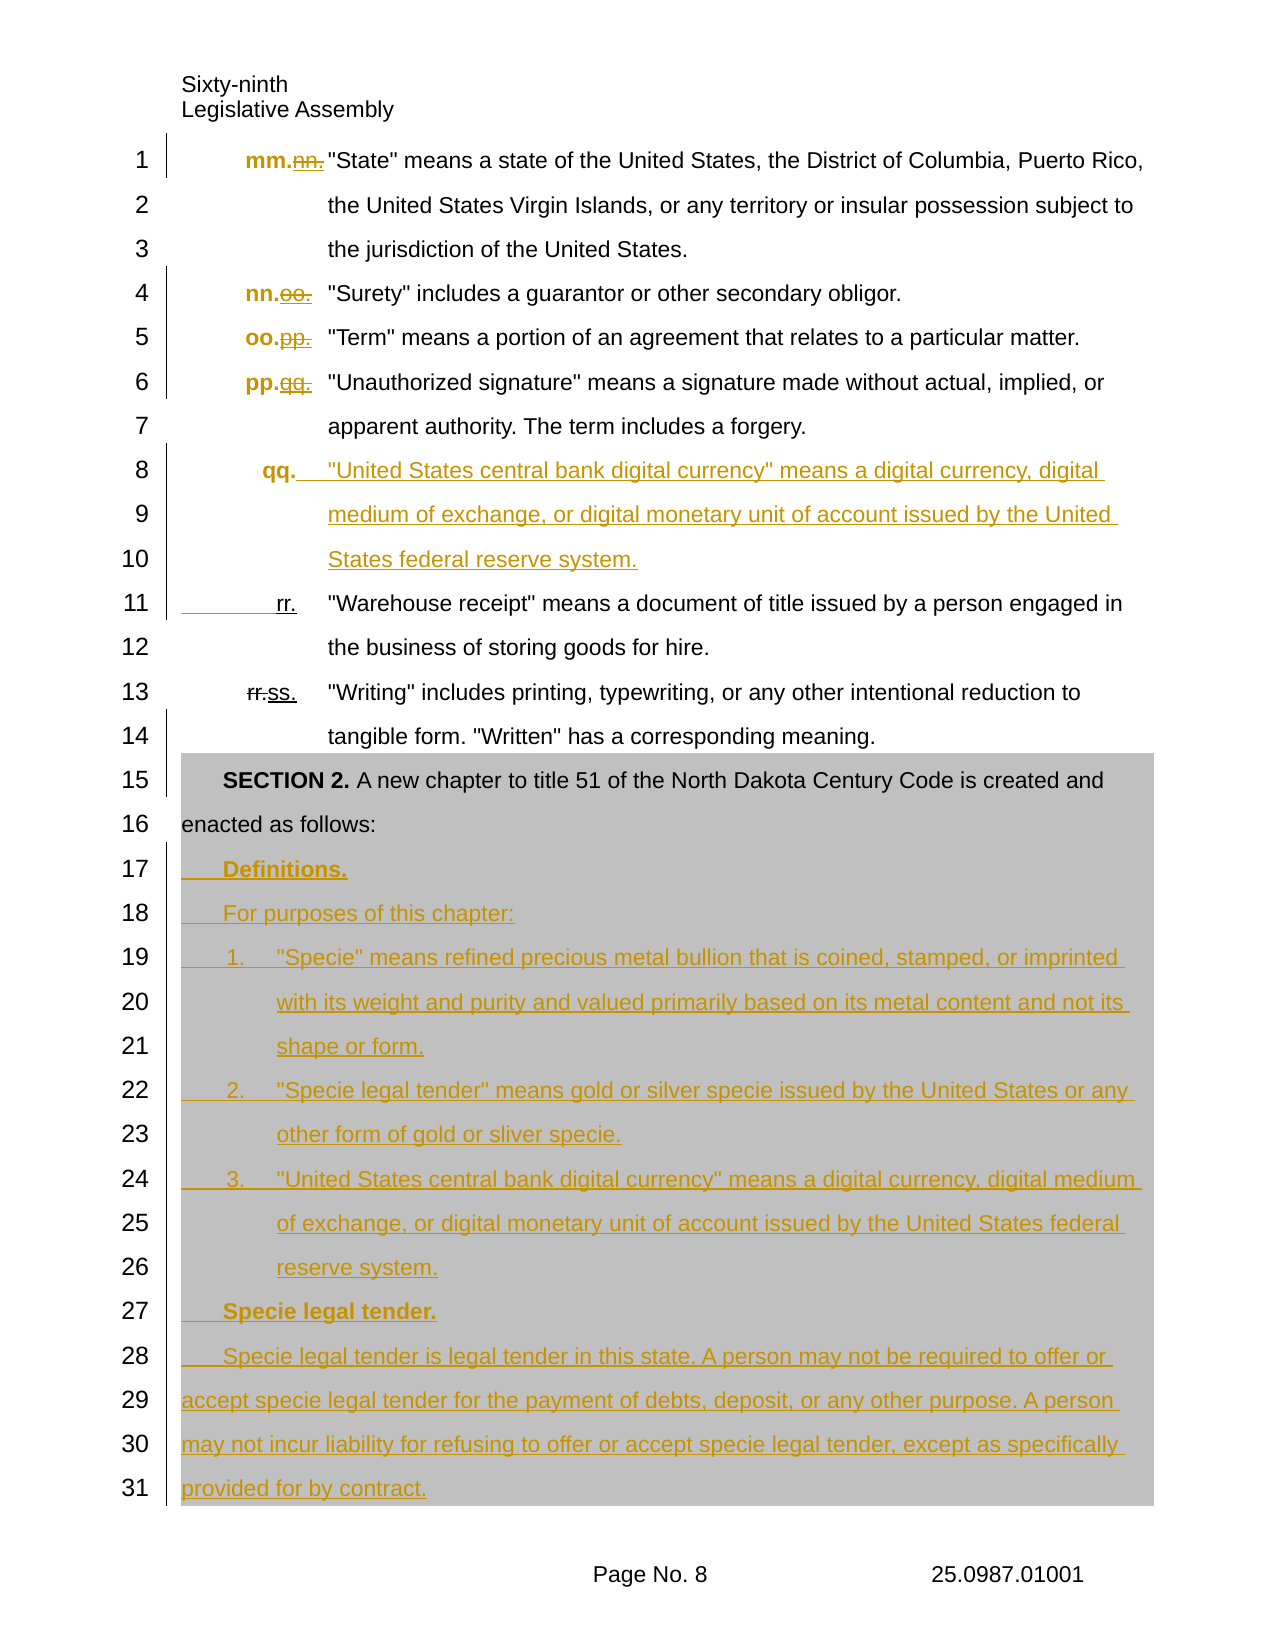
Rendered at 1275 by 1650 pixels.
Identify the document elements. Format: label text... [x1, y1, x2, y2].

text For purposes of this chapter: [181, 886, 1154, 930]
text oo. "Term" means a portion of an agreement that relates to a particular matter. [181, 310, 1154, 355]
text SECTION 2. A new chapter to title 51 of the North Dakota Century Code is created and enacted as follows: [181, 753, 1154, 842]
text qq. "United States central bank digital currency" means a digital currency, digital medium of exchange, or digital monetary unit of account issued by the United States federal reserve system. [181, 443, 1154, 576]
subtitle Definitions. [181, 842, 1154, 886]
text mm. "State" means a state of the United States, the District of Columbia, Puerto Rico, the United States Virgin Islands, or any territory or insular possession subject to the jurisdiction of the United States. [181, 133, 1154, 266]
text 1. "Specie" means refined precious metal bullion that is coined, stamped, or imprinted with its weight and purity and valued primarily based on its metal content and not its shape or form. [181, 930, 1154, 1063]
text pp. "Unauthorized signature" means a signature made without actual, implied, or apparent authority. The term includes a forgery. [181, 355, 1154, 443]
text nn. "Surety" includes a guarantor or other secondary obligor. [181, 266, 1154, 310]
text rr. "Warehouse receipt" means a document of title issued by a person engaged in the business of storing goods for hire. [181, 576, 1154, 664]
text 3. "United States central bank digital currency" means a digital currency, digital medium of exchange, or digital monetary unit of account issued by the United States federal reserve system. [181, 1152, 1154, 1284]
text Specie legal tender is legal tender in this state. A person may not be required to offer or accept specie legal tender for the payment of debts, deposit, or any other purpose. A person may not incur liability for refusing to offer or accept specie legal tender, except as specifically provided for by contract. [181, 1329, 1154, 1506]
text 2. "Specie legal tender" means gold or silver specie issued by the United States or any other form of gold or sliver specie. [181, 1063, 1154, 1152]
text rr.ss. "Writing" includes printing, typewriting, or any other intentional reduction to tangible form. "Written" has a corresponding meaning. [181, 664, 1154, 753]
subtitle Specie legal tender. [181, 1284, 1154, 1329]
